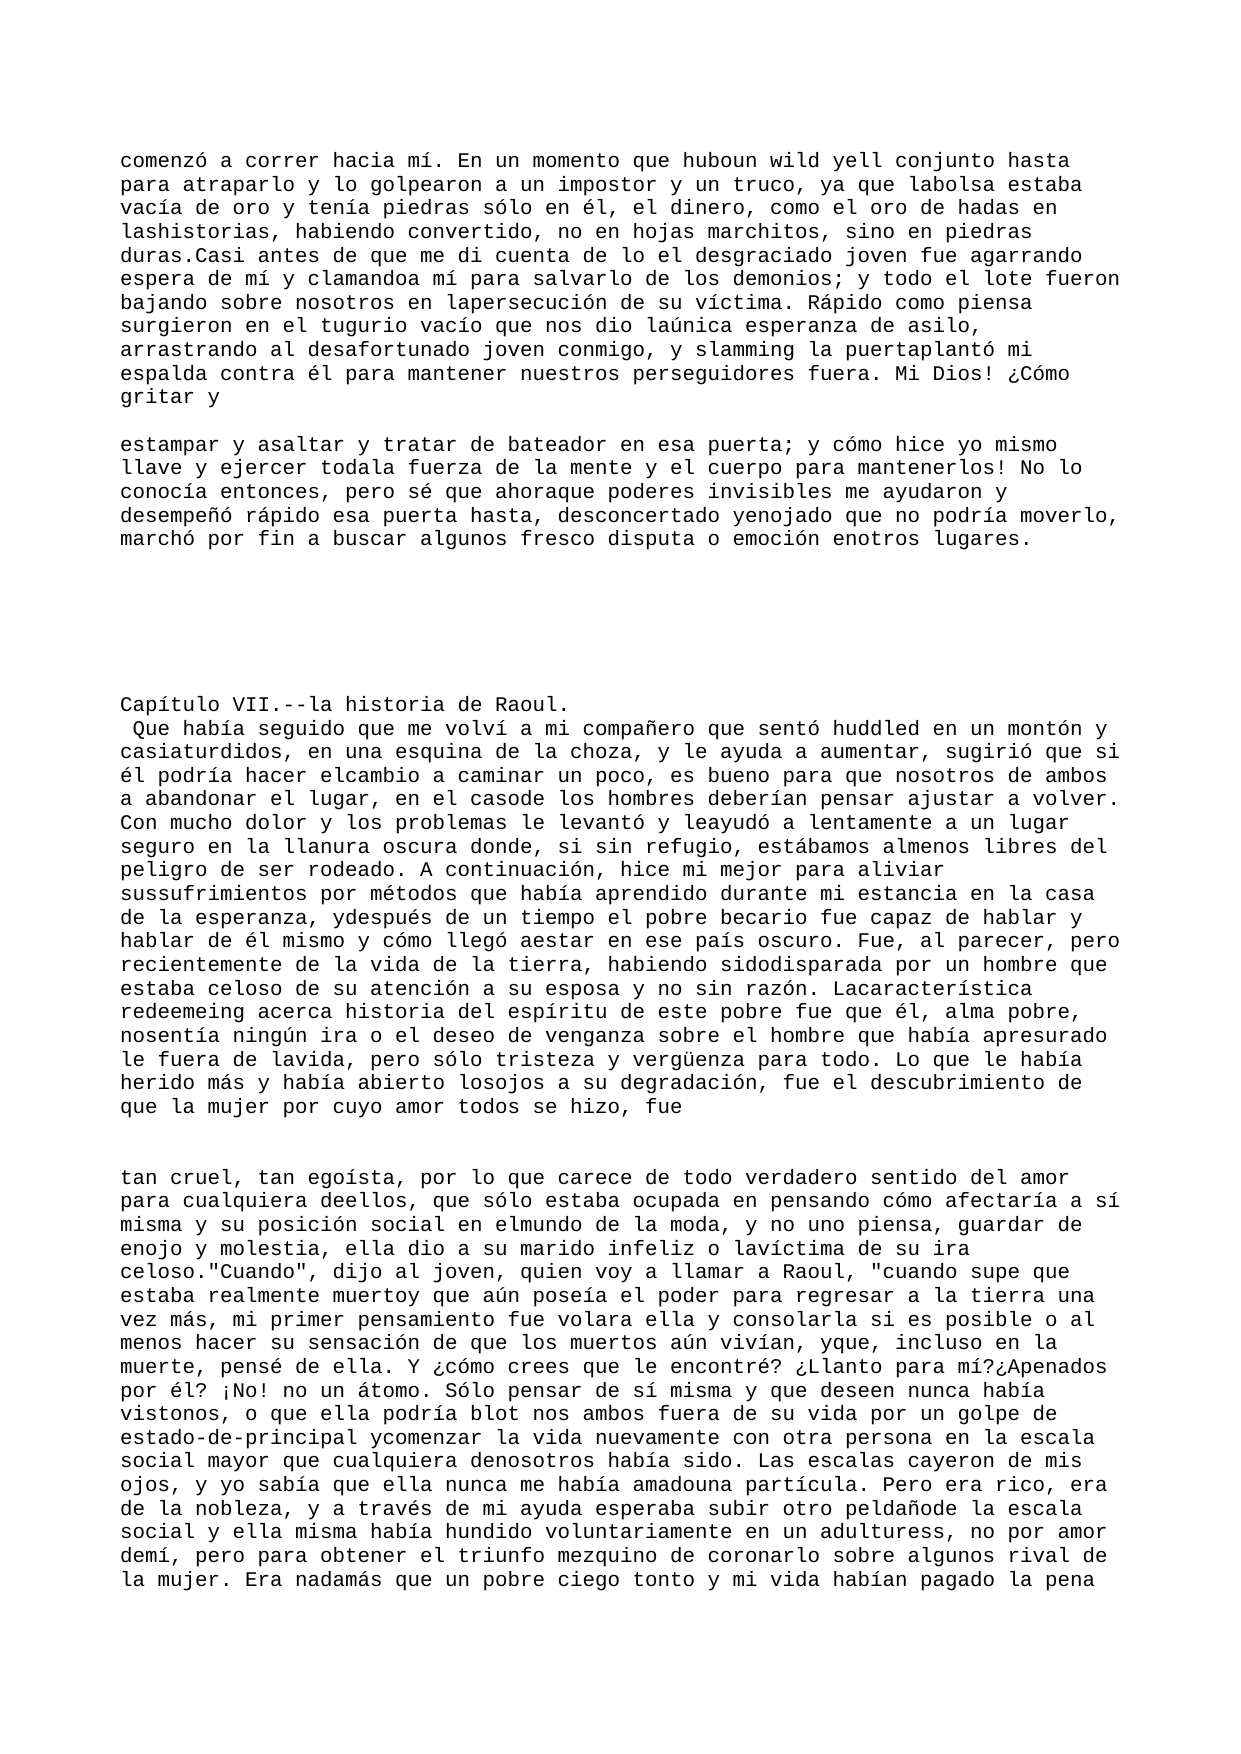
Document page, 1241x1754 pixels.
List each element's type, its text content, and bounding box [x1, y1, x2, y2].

text estampar y asaltar y tratar de bateador en esa puerta; y cómo hice yo mismo llave y ejercer todala fuerza de la mente y el cuerpo para mantenerlos! No lo conocía entonces, pero sé que ahoraque poderes invisibles me ayudaron y desempeñó rápido esa puerta hasta, desconcertado yenojado que no podría moverlo, marchó por fin a buscar algunos fresco disputa o emoción enotros lugares. [120, 434, 1120, 552]
text tan cruel, tan egoísta, por lo que carece de todo verdadero sentido del amor para cualquiera deellos, que sólo estaba ocupada en pensando cómo afectaría a sí misma y su posición social en elmundo de la moda, y no uno piensa, guardar de enojo y molestia, ella dio a su marido infeliz o lavíctima de su ira celoso."Cuando", dijo al joven, quien voy a llamar a Raoul, "cuando supe que estaba realmente muertoy que aún poseía el poder para regresar a la tierra una vez más, mi primer pensamiento fue volara ella y consolarla si es posible o al menos hacer su sensación de que los muertos aún vivían, yque, incluso en la muerte, pensé de ella. Y ¿cómo crees que le encontré? ¿Llanto para mí?¿Apenados por él? ¡No! no un átomo. Sólo pensar de sí misma y que deseen nunca había vistonos, o que ella podría blot nos ambos fuera de su vida por un golpe de estado-de-principal ycomenzar la vida nuevamente con otra persona en la escala social mayor que cualquiera denosotros había sido. Las escalas cayeron de mis ojos, y yo sabía que ella nunca me había amadouna partícula. Pero era rico, era de la nobleza, y a través de mi ayuda esperaba subir otro peldañode la escala social y ella misma había hundido voluntariamente en un adulturess, no por amor demí, pero para obtener el triunfo mezquino de coronarlo sobre algunos rival de la mujer. Era nadamás que un pobre ciego tonto y mi vida habían pagado la pena [120, 1167, 1120, 1592]
text comenzó a correr hacia mí. En un momento que huboun wild yell conjunto hasta para atraparlo y lo golpearon a un impostor y un truco, ya que labolsa estaba vacía de oro y tenía piedras sólo en él, el dinero, como el oro de hadas en lashistorias, habiendo convertido, no en hojas marchitos, sino en piedras duras.Casi antes de que me di cuenta de lo el desgraciado joven fue agarrando espera de mí y clamandoa mí para salvarlo de los demonios; y todo el lote fueron bajando sobre nosotros en lapersecución de su víctima. Rápido como piensa surgieron en el tugurio vacío que nos dio laúnica esperanza de asilo, arrastrando al desafortunado joven conmigo, y slamming la puertaplantó mi espalda contra él para mantener nuestros perseguidores fuera. Mi Dios! ¿Cómo gritar y [120, 150, 1120, 410]
text Capítulo VII.--la historia de Raoul. [120, 694, 1120, 717]
text Que había seguido que me volví a mi compañero que sentó huddled en un montón y casiaturdidos, en una esquina de la choza, y le ayuda a aumentar, sugirió que si él podría hacer elcambio a caminar un poco, es bueno para que nosotros de ambos a abandonar el lugar, en el casode los hombres deberían pensar ajustar a volver. Con mucho dolor y los problemas le levantó y leayudó a lentamente a un lugar seguro en la llanura oscura donde, si sin refugio, estábamos almenos libres del peligro de ser rodeado. A continuación, hice mi mejor para aliviar sussufrimientos por métodos que había aprendido durante mi estancia en la casa de la esperanza, ydespués de un tiempo el pobre becario fue capaz de hablar y hablar de él mismo y cómo llegó aestar en ese país oscuro. Fue, al parecer, pero recientemente de la vida de la tierra, habiendo sidodisparada por un hombre que estaba celoso de su atención a su esposa y no sin razón. Lacaracterística redeemeing acerca historia del espíritu de este pobre fue que él, alma pobre, nosentía ningún ira o el deseo de venganza sobre el hombre que había apresurado le fuera de lavida, pero sólo tristeza y vergüenza para todo. Lo que le había herido más y había abierto losojos a su degradación, fue el descubrimiento de que la mujer por cuyo amor todos se hizo, fue [120, 717, 1120, 1119]
